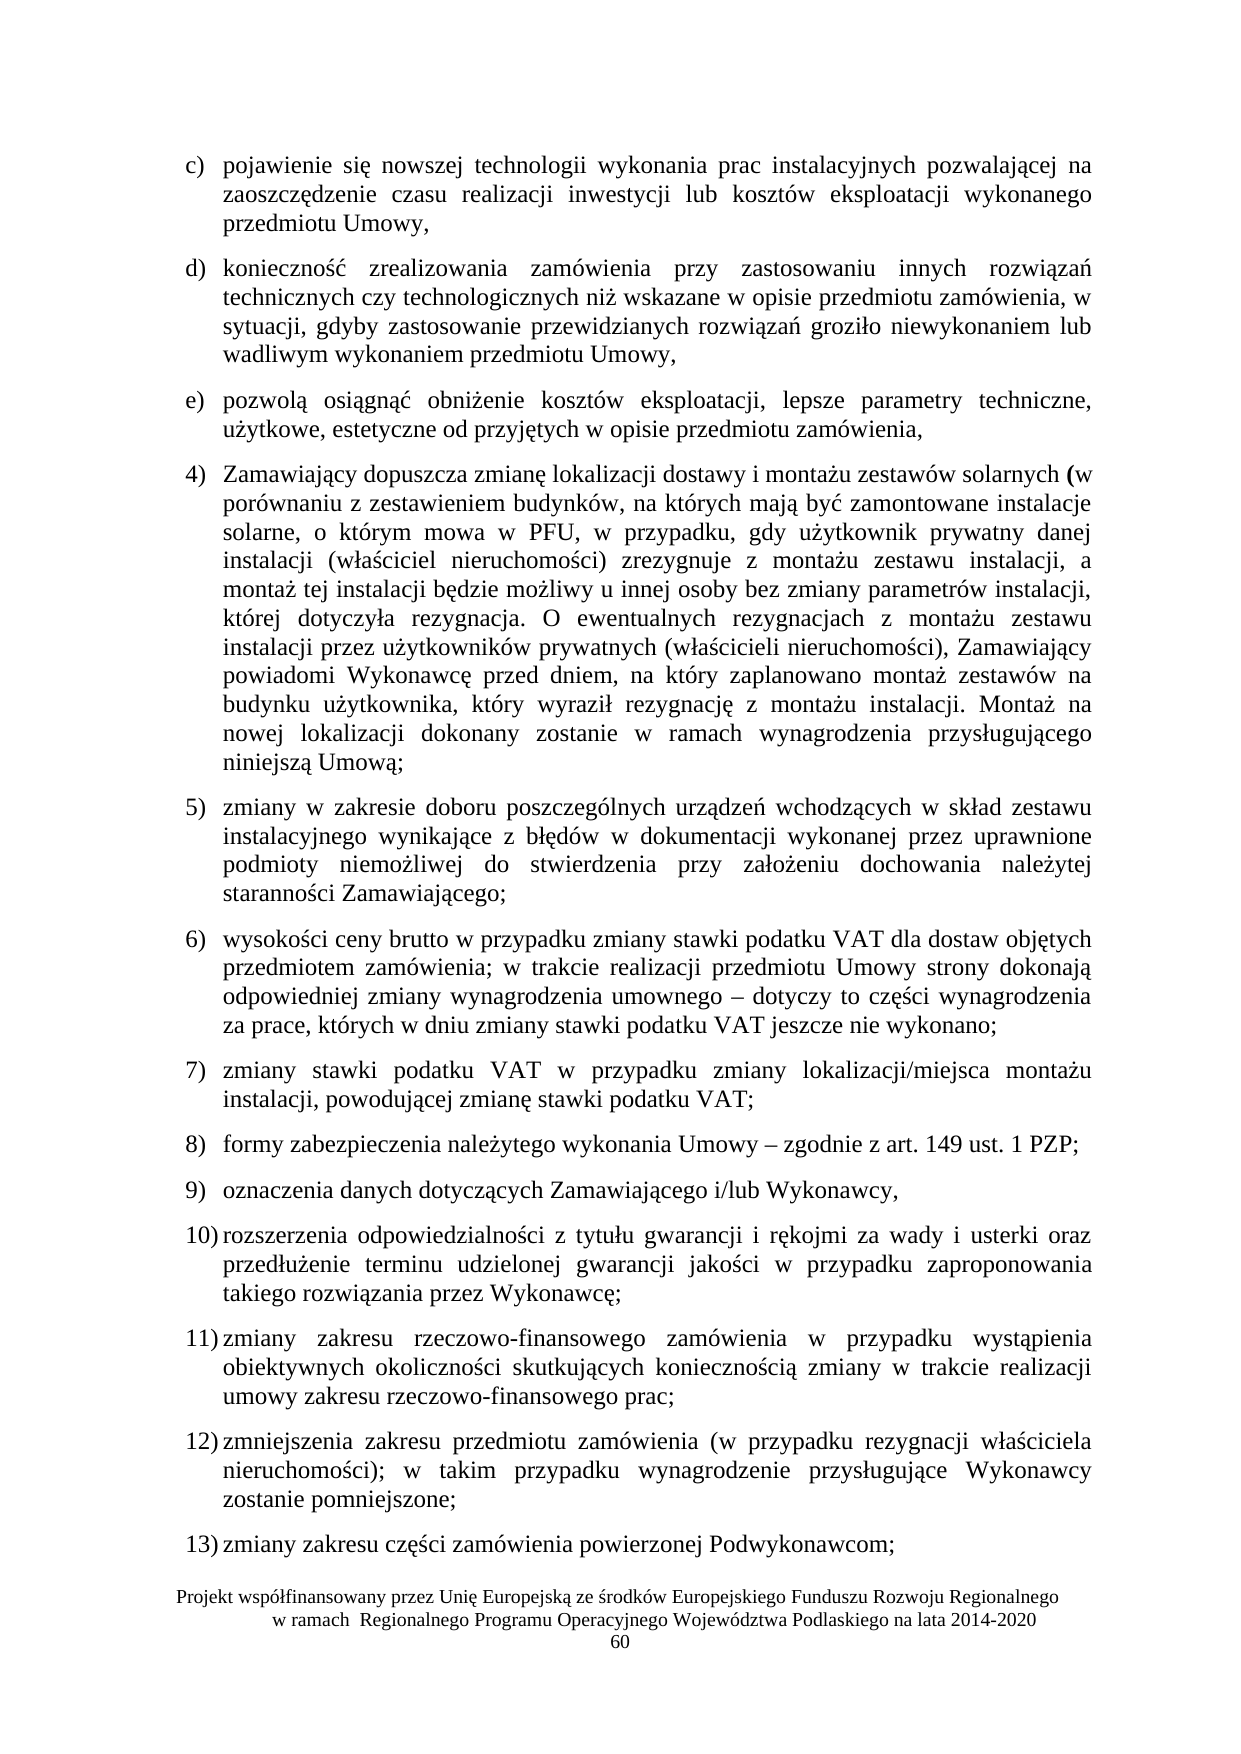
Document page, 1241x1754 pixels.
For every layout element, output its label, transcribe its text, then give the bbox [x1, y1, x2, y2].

list zmiany zakresu rzeczowo-finansowego zamówienia w przypadku wystąpienia obiektywnych okoliczności skutkujących koniecznością zmiany w trakcie realizacji umowy zakresu rzeczowo-finansowego prac; [185, 1323, 1092, 1409]
list oznaczenia danych dotyczących Zamawiającego i/lub Wykonawcy, [185, 1175, 1092, 1204]
list wysokości ceny brutto w przypadku zmiany stawki podatku VAT dla dostaw objętych przedmiotem zamówienia; w trakcie realizacji przedmiotu Umowy strony dokonają odpowiedniej zmiany wynagrodzenia umownego – dotyczy to części wynagrodzenia za prace, których w dniu zmiany stawki podatku VAT jeszcze nie wykonano; [185, 924, 1092, 1039]
list rozszerzenia odpowiedzialności z tytułu gwarancji i rękojmi za wady i usterki oraz przedłużenie terminu udzielonej gwarancji jakości w przypadku zaproponowania takiego rozwiązania przez Wykonawcę; [185, 1220, 1092, 1307]
list pozwolą osiągnąć obniżenie kosztów eksploatacji, lepsze parametry techniczne, użytkowe, estetyczne od przyjętych w opisie przedmiotu zamówienia, [185, 385, 1092, 442]
list zmniejszenia zakresu przedmiotu zamówienia (w przypadku rezygnacji właściciela nieruchomości); w takim przypadku wynagrodzenie przysługujące Wykonawcy zostanie pomniejszone; [185, 1426, 1092, 1512]
list pojawienie się nowszej technologii wykonania prac instalacyjnych pozwalającej na zaoszczędzenie czasu realizacji inwestycji lub kosztów eksploatacji wykonanego przedmiotu Umowy, [185, 150, 1092, 237]
list konieczność zrealizowania zamówienia przy zastosowaniu innych rozwiązań technicznych czy technologicznych niż wskazane w opisie przedmiotu zamówienia, w sytuacji, gdyby zastosowanie przewidzianych rozwiązań groziło niewykonaniem lub wadliwym wykonaniem przedmiotu Umowy, [185, 253, 1092, 368]
list zmiany stawki podatku VAT w przypadku zmiany lokalizacji/miejsca montażu instalacji, powodującej zmianę stawki podatku VAT; [185, 1055, 1092, 1113]
list formy zabezpieczenia należytego wykonania Umowy – zgodnie z art. 149 ust. 1 PZP; [185, 1129, 1092, 1158]
list zmiany w zakresie doboru poszczególnych urządzeń wchodzących w skład zestawu instalacyjnego wynikające z błędów w dokumentacji wykonanej przez uprawnione podmioty niemożliwej do stwierdzenia przy założeniu dochowania należytej staranności Zamawiającego; [185, 792, 1092, 907]
list zmiany zakresu części zamówienia powierzonej Podwykonawcom; [185, 1529, 1092, 1558]
list Zamawiający dopuszcza zmianę lokalizacji dostawy i montażu zestawów solarnych (w porównaniu z zestawieniem budynków, na których mają być zamontowane instalacje solarne, o którym mowa w PFU, w przypadku, gdy użytkownik prywatny danej instalacji (właściciel nieruchomości) zrezygnuje z montażu zestawu instalacji, a montaż tej instalacji będzie możliwy u innej osoby bez zmiany parametrów instalacji, której dotyczyła rezygnacja. O ewentualnych rezygnacjach z montażu zestawu instalacji przez użytkowników prywatnych (właścicieli nieruchomości), Zamawiający powiadomi Wykonawcę przed dniem, na który zaplanowano montaż zestawów na budynku użytkownika, który wyraził rezygnację z montażu instalacji. Montaż na nowej lokalizacji dokonany zostanie w ramach wynagrodzenia przysługującego niniejszą Umową; [185, 459, 1092, 775]
